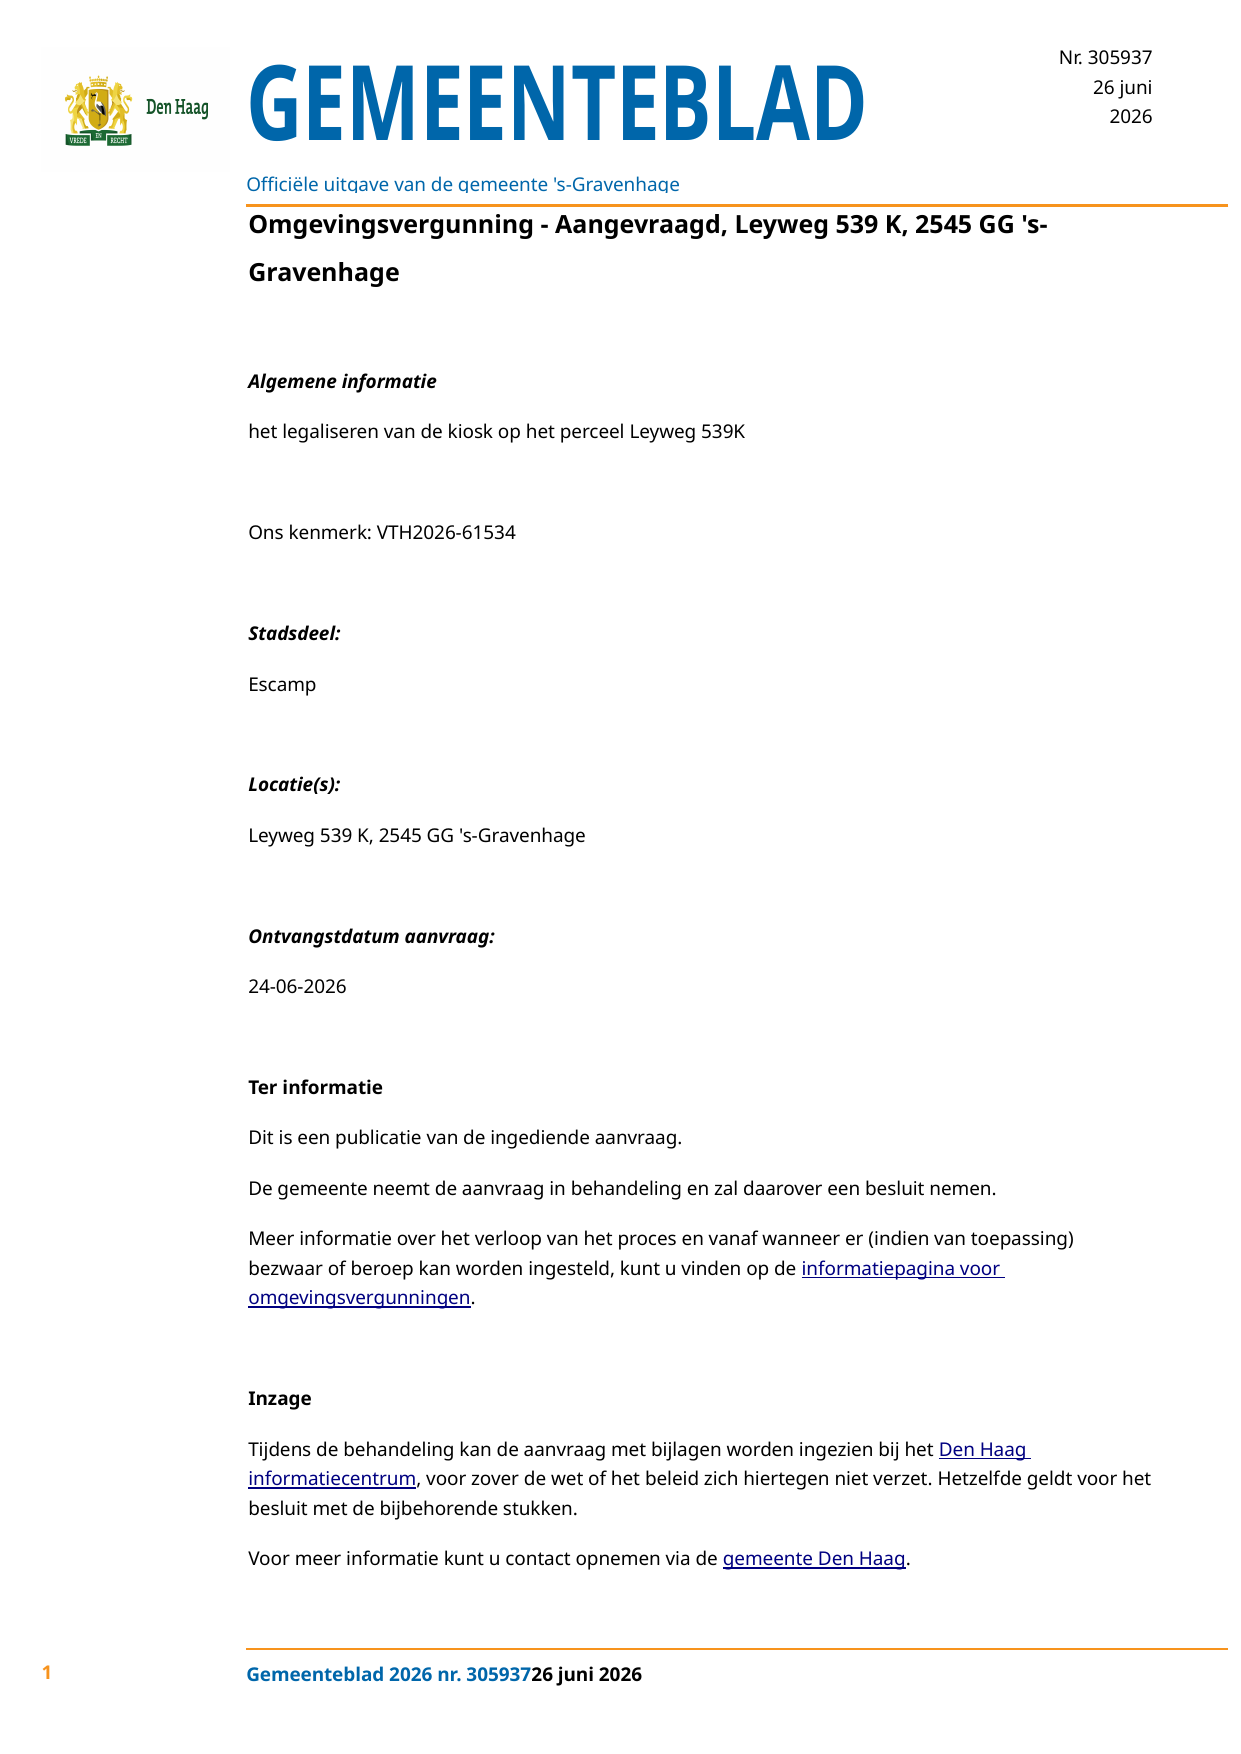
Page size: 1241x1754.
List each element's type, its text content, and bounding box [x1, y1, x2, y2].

text Ons kenmerk: VTH2026-61534 [248, 519, 1152, 545]
text Dit is een publicatie van de ingediende aanvraag. [248, 1124, 1152, 1150]
text Algemene informatie [248, 368, 1152, 394]
text Stadsdeel: [248, 620, 1152, 646]
text Voor meer informatie kunt u contact opnemen via de gemeente Den Haag. [248, 1545, 1152, 1571]
picture [41, 47, 231, 172]
text De gemeente neemt de aanvraag in behandeling en zal daarover een besluit nemen. [248, 1175, 1152, 1201]
text Meer informatie over het verloop van het proces en vanaf wanneer er (indien van toepassing) bezwaar of beroep kan worden ingesteld, kunt u vinden op de informatiepagina voor omgevingsvergunningen. [248, 1225, 1152, 1310]
text Omgevingsvergunning - Aangevraagd, Leyweg 539 K, 2545 GG 's-Gravenhage [248, 207, 1152, 288]
text Locatie(s): [248, 772, 1152, 797]
text Tijdens de behandeling kan de aanvraag met bijlagen worden ingezien bij het Den Haag informatiecentrum, voor zover de wet of het beleid zich hiertegen niet verzet. Hetzelfde geldt voor het besluit met de bijbehorende stukken. [248, 1436, 1152, 1521]
text 24-06-2026 [248, 973, 1152, 999]
text Inzage [248, 1385, 1152, 1411]
text Leyweg 539 K, 2545 GG 's-Gravenhage [248, 822, 1152, 848]
text het legaliseren van de kiosk op het perceel Leyweg 539K [248, 419, 1152, 444]
text Ontvangstdatum aanvraag: [248, 923, 1152, 949]
text Ter informatie [248, 1074, 1152, 1100]
text Escamp [248, 671, 1152, 697]
